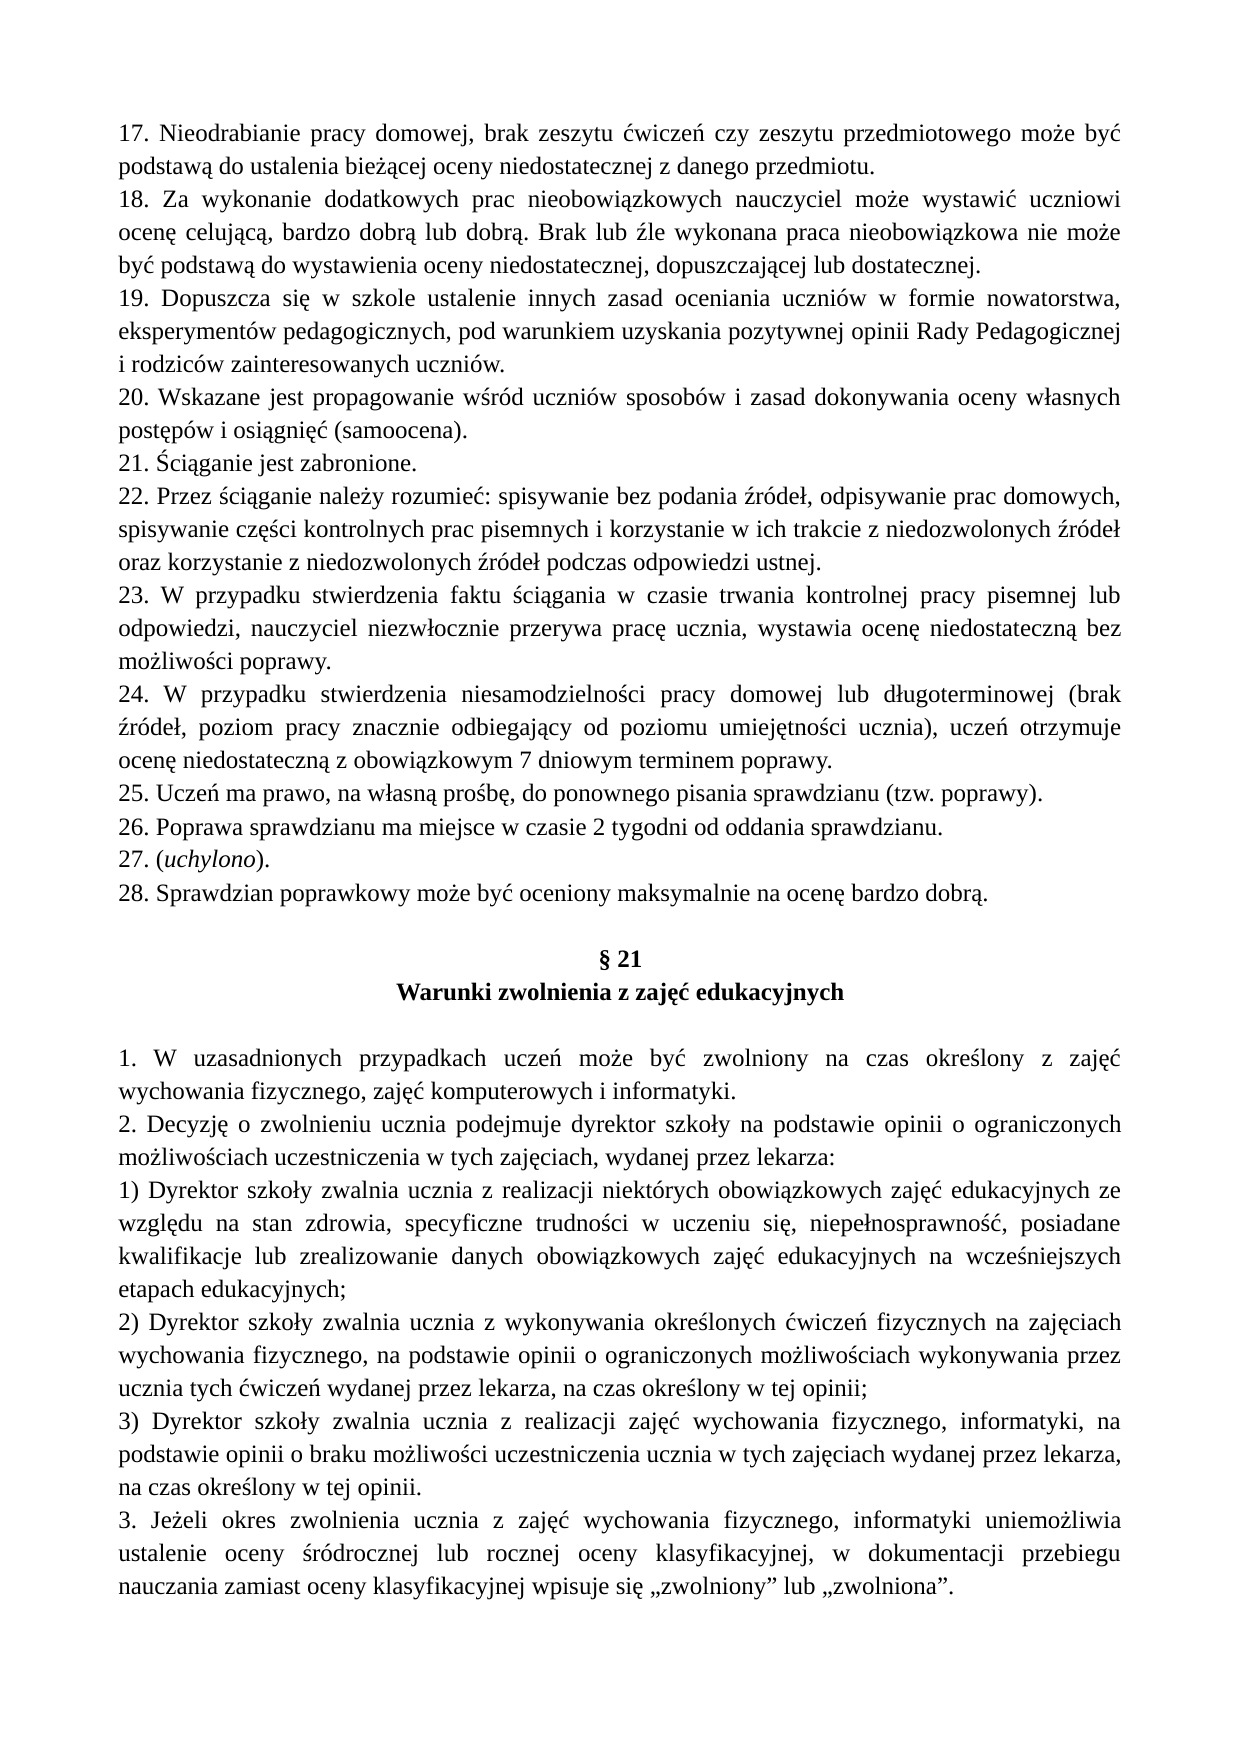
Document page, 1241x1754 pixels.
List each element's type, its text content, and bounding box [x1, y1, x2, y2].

text 25. Uczeń ma prawo, na własną prośbę, do ponownego pisania sprawdzianu (tzw. poprawy). [118, 778, 1122, 807]
text 1) Dyrektor szkoły zwalnia ucznia z realizacji niektórych obowiązkowych zajęć edukacyjnych ze względu na stan zdrowia, specyficzne trudności w uczeniu się, niepełnosprawność, posiadane kwalifikacje lub zrealizowanie danych obowiązkowych zajęć edukacyjnych na wcześniejszych etapach edukacyjnych; [118, 1175, 1122, 1303]
text 21. Ściąganie jest zabronione. [118, 448, 1122, 477]
text 17. Nieodrabianie pracy domowej, brak zeszytu ćwiczeń czy zeszytu przedmiotowego może być podstawą do ustalenia bieżącej oceny niedostatecznej z danego przedmiotu. [118, 118, 1122, 180]
text 1. W uzasadnionych przypadkach uczeń może być zwolniony na czas określony z zajęć wychowania fizycznego, zajęć komputerowych i informatyki. [118, 1043, 1122, 1104]
text 23. W przypadku stwierdzenia faktu ściągania w czasie trwania kontrolnej pracy pisemnej lub odpowiedzi, nauczyciel niezwłocznie przerywa pracę ucznia, wystawia ocenę niedostateczną bez możliwości poprawy. [118, 580, 1122, 675]
text 27. (uchylono). [118, 844, 1122, 873]
text 3. Jeżeli okres zwolnienia ucznia z zajęć wychowania fizycznego, informatyki uniemożliwia ustalenie oceny śródrocznej lub rocznej oceny klasyfikacyjnej, w dokumentacji przebiegu nauczania zamiast oceny klasyfikacyjnej wpisuje się „zwolniony” lub „zwolniona”. [118, 1505, 1122, 1600]
text 28. Sprawdzian poprawkowy może być oceniony maksymalnie na ocenę bardzo dobrą. [118, 878, 1122, 906]
text Warunki zwolnienia z zajęć edukacyjnych [118, 977, 1122, 1005]
text 2) Dyrektor szkoły zwalnia ucznia z wykonywania określonych ćwiczeń fizycznych na zajęciach wychowania fizycznego, na podstawie opinii o ograniczonych możliwościach wykonywania przez ucznia tych ćwiczeń wydanej przez lekarza, na czas określony w tej opinii; [118, 1307, 1122, 1402]
text 18. Za wykonanie dodatkowych prac nieobowiązkowych nauczyciel może wystawić uczniowi ocenę celującą, bardzo dobrą lub dobrą. Brak lub źle wykonana praca nieobowiązkowa nie może być podstawą do wystawienia oceny niedostatecznej, dopuszczającej lub dostatecznej. [118, 184, 1122, 279]
text 19. Dopuszcza się w szkole ustalenie innych zasad oceniania uczniów w formie nowatorstwa, eksperymentów pedagogicznych, pod warunkiem uzyskania pozytywnej opinii Rady Pedagogicznej i rodziców zainteresowanych uczniów. [118, 283, 1122, 378]
text 2. Decyzję o zwolnieniu ucznia podejmuje dyrektor szkoły na podstawie opinii o ograniczonych możliwościach uczestniczenia w tych zajęciach, wydanej przez lekarza: [118, 1109, 1122, 1171]
text 20. Wskazane jest propagowanie wśród uczniów sposobów i zasad dokonywania oceny własnych postępów i osiągnięć (samoocena). [118, 382, 1122, 444]
text § 21 [118, 944, 1122, 972]
text 22. Przez ściąganie należy rozumieć: spisywanie bez podania źródeł, odpisywanie prac domowych, spisywanie części kontrolnych prac pisemnych i korzystanie w ich trakcie z niedozwolonych źródeł oraz korzystanie z niedozwolonych źródeł podczas odpowiedzi ustnej. [118, 481, 1122, 576]
text 3) Dyrektor szkoły zwalnia ucznia z realizacji zajęć wychowania fizycznego, informatyki, na podstawie opinii o braku możliwości uczestniczenia ucznia w tych zajęciach wydanej przez lekarza, na czas określony w tej opinii. [118, 1406, 1122, 1501]
text 24. W przypadku stwierdzenia niesamodzielności pracy domowej lub długoterminowej (brak źródeł, poziom pracy znacznie odbiegający od poziomu umiejętności ucznia), uczeń otrzymuje ocenę niedostateczną z obowiązkowym 7 dniowym terminem poprawy. [118, 679, 1122, 774]
text 26. Poprawa sprawdzianu ma miejsce w czasie 2 tygodni od oddania sprawdzianu. [118, 812, 1122, 840]
